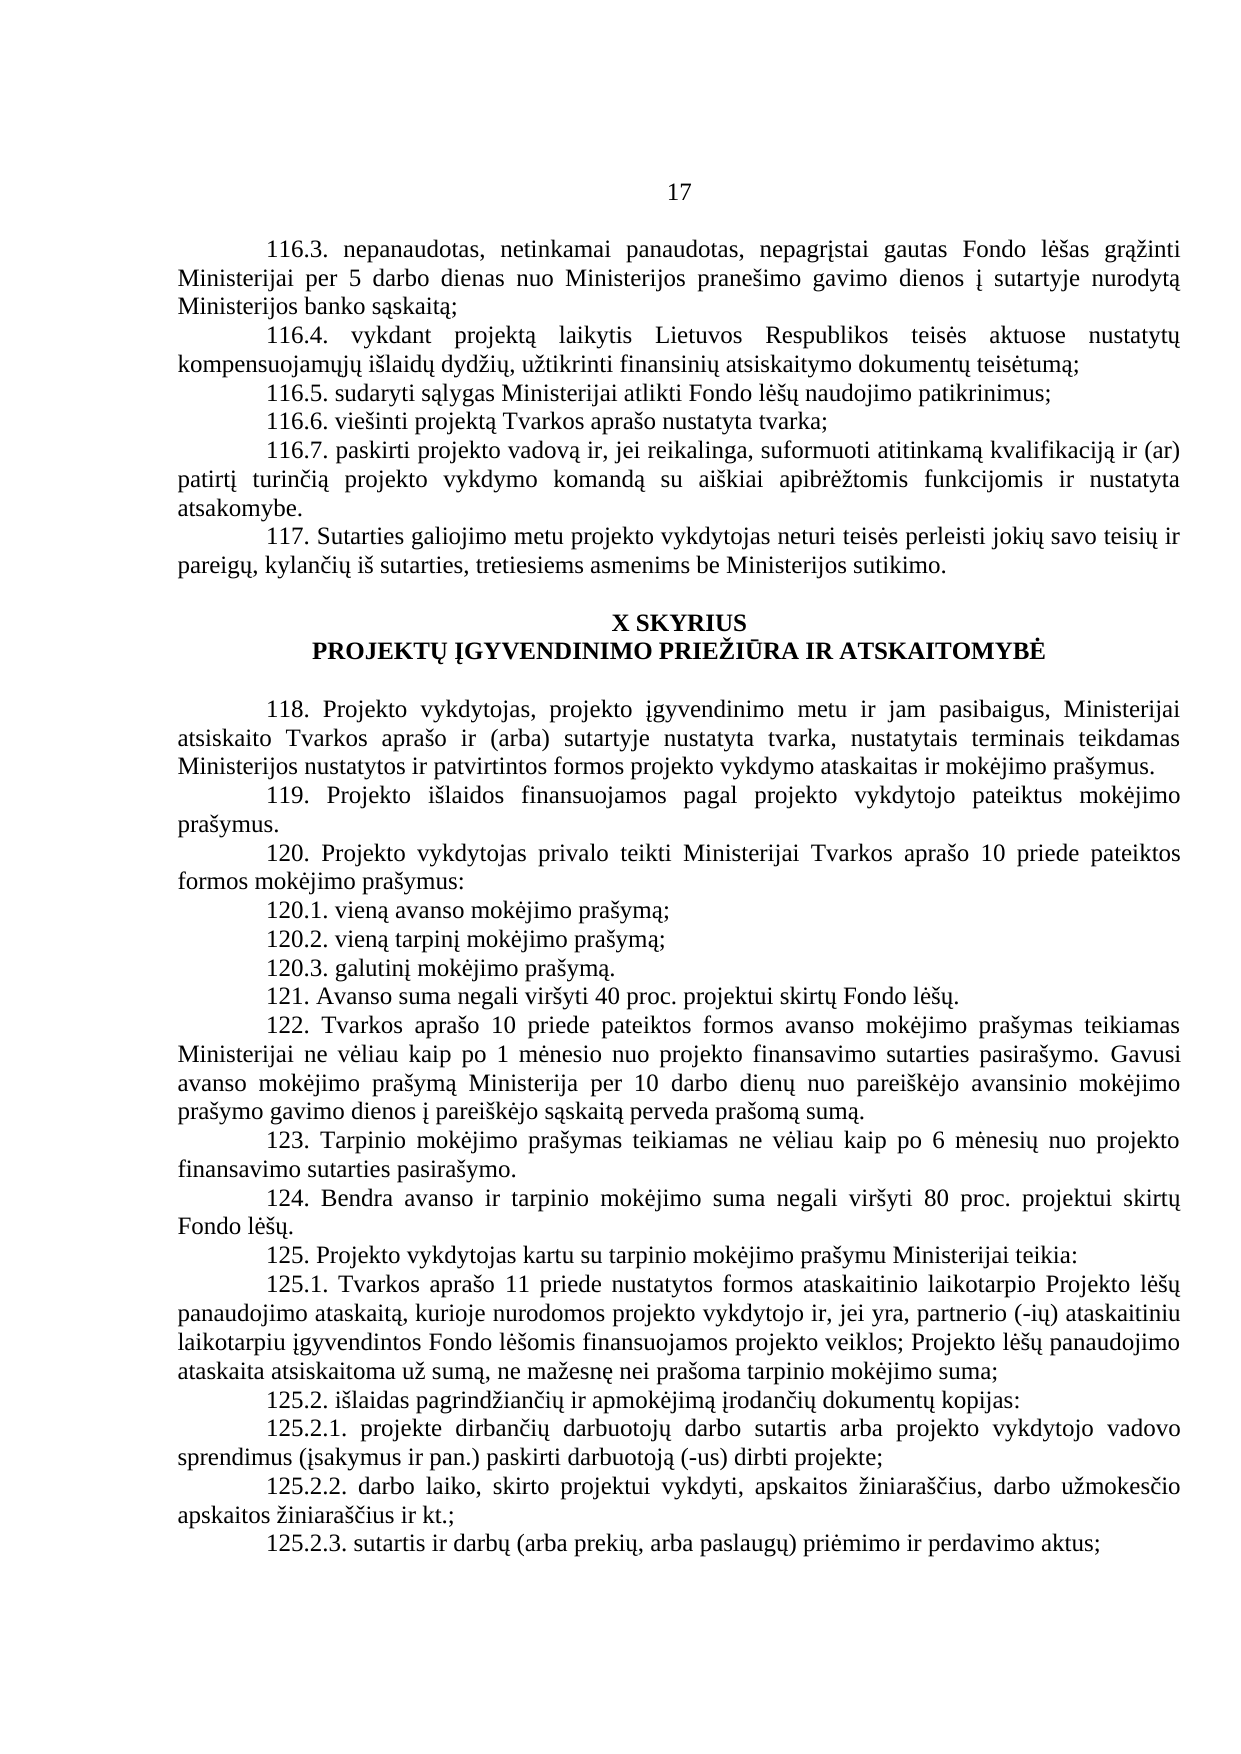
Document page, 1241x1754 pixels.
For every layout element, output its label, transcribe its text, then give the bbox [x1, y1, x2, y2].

text X SKYRIUS [177, 608, 1181, 636]
text 125.2. išlaidas pagrindžiančių ir apmokėjimą įrodančių dokumentų kopijas: [177, 1385, 1181, 1413]
text 116.7. paskirti projekto vadovą ir, jei reikalinga, suformuoti atitinkamą kvalifikaciją ir (ar) patirtį turinčią projekto vykdymo komandą su aiškiai apibrėžtomis funkcijomis ir nustatyta atsakomybe. [177, 435, 1181, 521]
text 116.3. nepanaudotas, netinkamai panaudotas, nepagrįstai gautas Fondo lėšas grąžinti Ministerijai per 5 darbo dienas nuo Ministerijos pranešimo gavimo dienos į sutartyje nurodytą Ministerijos banko sąskaitą; [177, 234, 1181, 320]
text 125. Projekto vykdytojas kartu su tarpinio mokėjimo prašymu Ministerijai teikia: [177, 1240, 1181, 1269]
text 117. Sutarties galiojimo metu projekto vykdytojas neturi teisės perleisti jokių savo teisių ir pareigų, kylančių iš sutarties, tretiesiems asmenims be Ministerijos sutikimo. [177, 521, 1181, 579]
text 118. Projekto vykdytojas, projekto įgyvendinimo metu ir jam pasibaigus, Ministerijai atsiskaito Tvarkos aprašo ir (arba) sutartyje nustatyta tvarka, nustatytais terminais teikdamas Ministerijos nustatytos ir patvirtintos formos projekto vykdymo ataskaitas ir mokėjimo prašymus. [177, 694, 1181, 780]
text 125.1. Tvarkos aprašo 11 priede nustatytos formos ataskaitinio laikotarpio Projekto lėšų panaudojimo ataskaitą, kurioje nurodomos projekto vykdytojo ir, jei yra, partnerio (-ių) ataskaitiniu laikotarpiu įgyvendintos Fondo lėšomis finansuojamos projekto veiklos; Projekto lėšų panaudojimo ataskaita atsiskaitoma už sumą, ne mažesnę nei prašoma tarpinio mokėjimo suma; [177, 1269, 1181, 1385]
text 116.5. sudaryti sąlygas Ministerijai atlikti Fondo lėšų naudojimo patikrinimus; [177, 378, 1181, 406]
text 123. Tarpinio mokėjimo prašymas teikiamas ne vėliau kaip po 6 mėnesių nuo projekto finansavimo sutarties pasirašymo. [177, 1125, 1181, 1183]
text 120.1. vieną avanso mokėjimo prašymą; [177, 895, 1181, 924]
text 122. Tvarkos aprašo 10 priede pateiktos formos avanso mokėjimo prašymas teikiamas Ministerijai ne vėliau kaip po 1 mėnesio nuo projekto finansavimo sutarties pasirašymo. Gavusi avanso mokėjimo prašymą Ministerija per 10 darbo dienų nuo pareiškėjo avansinio mokėjimo prašymo gavimo dienos į pareiškėjo sąskaitą perveda prašomą sumą. [177, 1010, 1181, 1125]
text 119. Projekto išlaidos finansuojamos pagal projekto vykdytojo pateiktus mokėjimo prašymus. [177, 780, 1181, 838]
text 120.3. galutinį mokėjimo prašymą. [177, 953, 1181, 981]
text 120.2. vieną tarpinį mokėjimo prašymą; [177, 924, 1181, 953]
text 116.6. viešinti projektą Tvarkos aprašo nustatyta tvarka; [177, 406, 1181, 435]
text 120. Projekto vykdytojas privalo teikti Ministerijai Tvarkos aprašo 10 priede pateiktos formos mokėjimo prašymus: [177, 838, 1181, 895]
text 124. Bendra avanso ir tarpinio mokėjimo suma negali viršyti 80 proc. projektui skirtų Fondo lėšų. [177, 1183, 1181, 1240]
text 125.2.2. darbo laiko, skirto projektui vykdyti, apskaitos žiniaraščius, darbo užmokesčio apskaitos žiniaraščius ir kt.; [177, 1471, 1181, 1528]
text 125.2.1. projekte dirbančių darbuotojų darbo sutartis arba projekto vykdytojo vadovo sprendimus (įsakymus ir pan.) paskirti darbuotoją (-us) dirbti projekte; [177, 1413, 1181, 1471]
text PROJEKTŲ ĮGYVENDINIMO PRIEŽIŪRA IR ATSKAITOMYBĖ [177, 636, 1181, 665]
text 116.4. vykdant projektą laikytis Lietuvos Respublikos teisės aktuose nustatytų kompensuojamųjų išlaidų dydžių, užtikrinti finansinių atsiskaitymo dokumentų teisėtumą; [177, 320, 1181, 378]
text 125.2.3. sutartis ir darbų (arba prekių, arba paslaugų) priėmimo ir perdavimo aktus; [177, 1528, 1181, 1558]
text 121. Avanso suma negali viršyti 40 proc. projektui skirtų Fondo lėšų. [177, 981, 1181, 1010]
